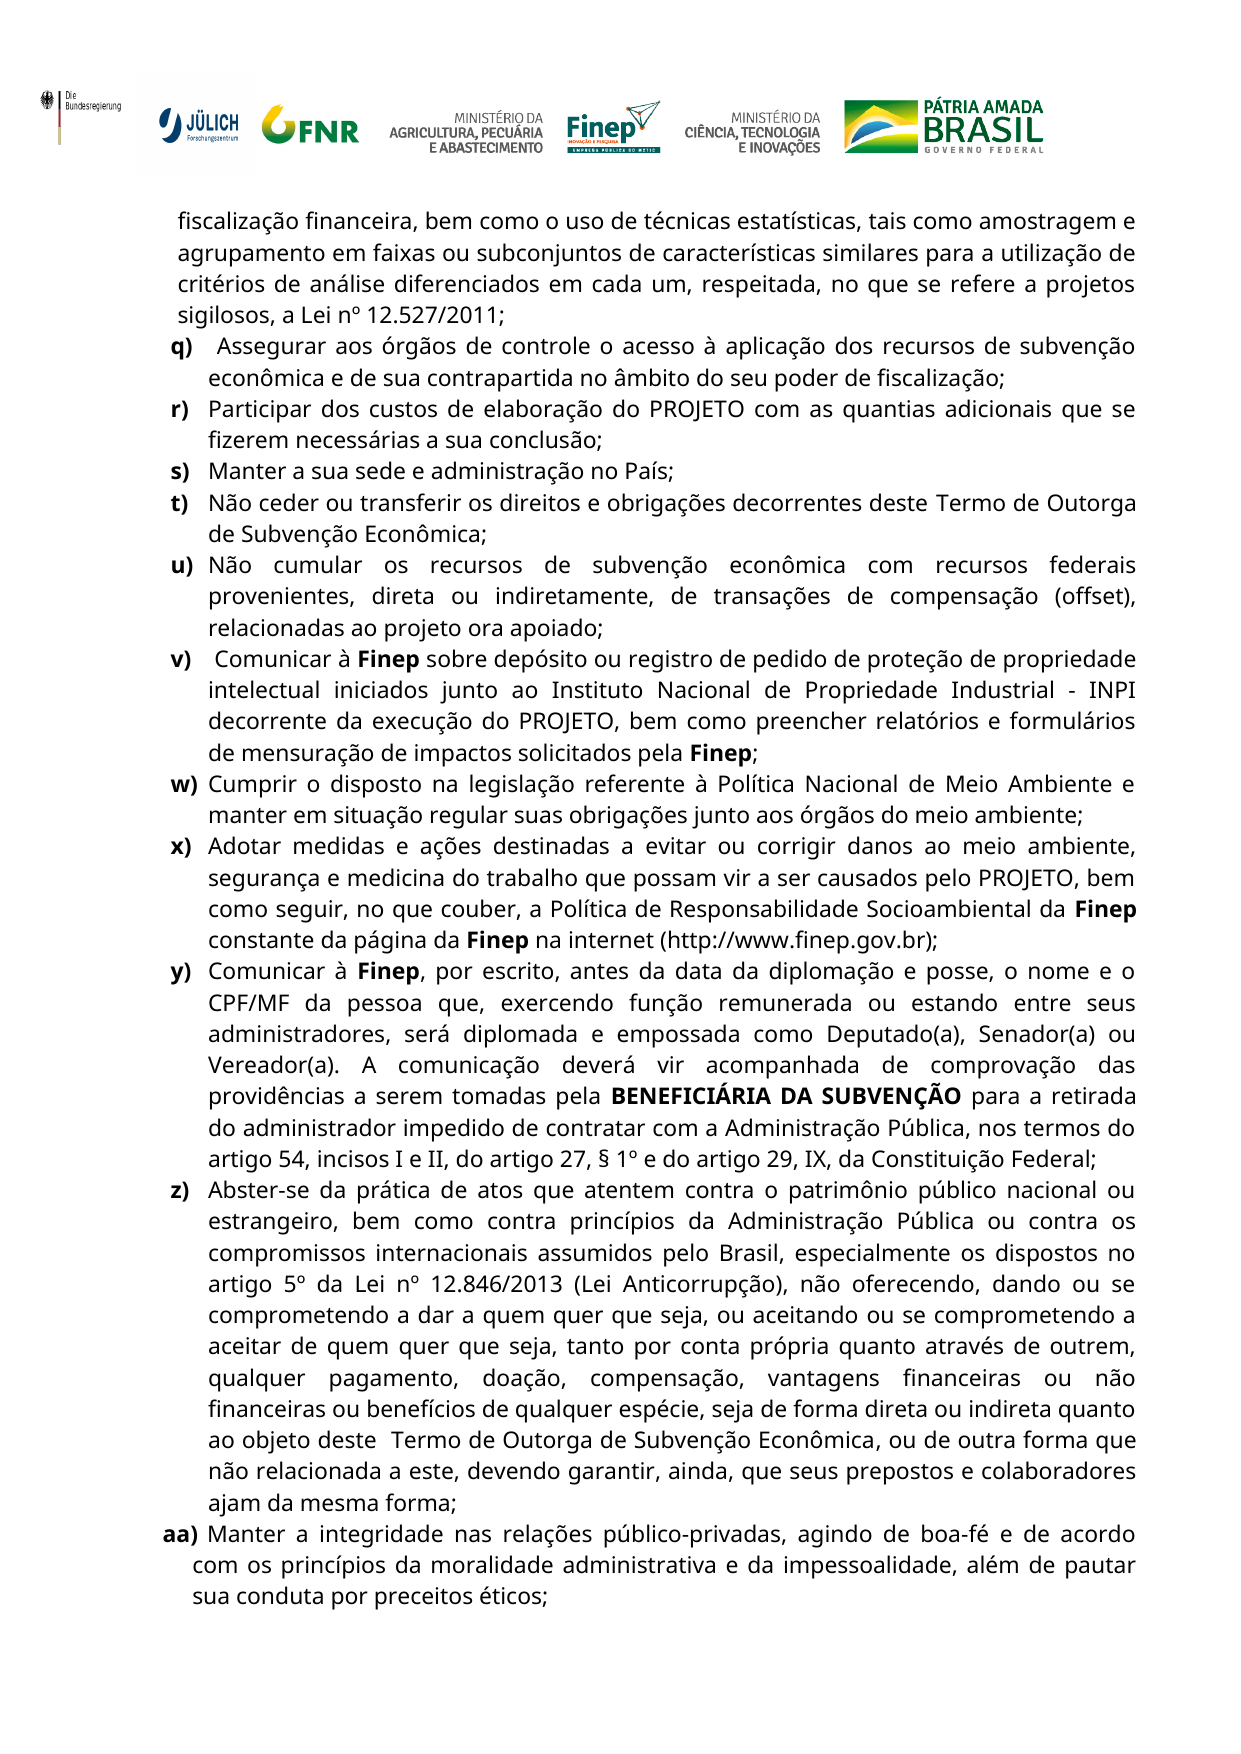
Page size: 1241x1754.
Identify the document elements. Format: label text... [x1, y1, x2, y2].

list Comunicar à Finep, por escrito, antes da data da diplomação e posse, o nome e o CPF/MF da pessoa que, exercendo função remunerada ou estando entre seus administradores, será diplomada e empossada como Deputado(a), Senador(a) ou Vereador(a). A comunicação deverá vir acompanhada de comprovação das providências a serem tomadas pela BENEFICIÁRIA DA SUBVENÇÃO para a retirada do administrador impedido de contratar com a Administração Pública, nos termos do artigo 54, incisos I e II, do artigo 27, § 1º e do artigo 29, IX, da Constituição Federal; [170, 955, 1137, 1174]
list Não ceder ou transferir os direitos e obrigações decorrentes deste Termo de Outorga de Subvenção Econômica; [170, 486, 1137, 549]
list Participar dos custos de elaboração do PROJETO com as quantias adicionais que se fizerem necessárias a sua conclusão; [170, 393, 1137, 455]
list Não cumular os recursos de subvenção econômica com recursos federais provenientes, direta ou indiretamente, de transações de compensação (offset), relacionadas ao projeto ora apoiado; [170, 549, 1137, 643]
list fiscalização financeira, bem como o uso de técnicas estatísticas, tais como amostragem e agrupamento em faixas ou subconjuntos de características similares para a utilização de critérios de análise diferenciados em cada um, respeitada, no que se refere a projetos sigilosos, a Lei nº 12.527/2011; [177, 205, 1137, 330]
list Adotar medidas e ações destinadas a evitar ou corrigir danos ao meio ambiente, segurança e medicina do trabalho que possam vir a ser causados pelo PROJETO, bem como seguir, no que couber, a Política de Responsabilidade Socioambiental da Finep constante da página da Finep na internet (http://www.finep.gov.br); [170, 830, 1137, 955]
list Assegurar aos órgãos de controle o acesso à aplicação dos recursos de subvenção econômica e de sua contrapartida no âmbito do seu poder de fiscalização; [170, 330, 1137, 393]
list Cumprir o disposto na legislação referente à Política Nacional de Meio Ambiente e manter em situação regular suas obrigações junto aos órgãos do meio ambiente; [170, 768, 1137, 830]
list Manter a sua sede e administração no País; [170, 455, 1137, 486]
list Manter a integridade nas relações público-privadas, agindo de boa-fé e de acordo com os princípios da moralidade administrativa e da impessoalidade, além de pautar sua conduta por preceitos éticos; [162, 1518, 1137, 1611]
list Abster-se da prática de atos que atentem contra o patrimônio público nacional ou estrangeiro, bem como contra princípios da Administração Pública ou contra os compromissos internacionais assumidos pelo Brasil, especialmente os dispostos no artigo 5º da Lei nº 12.846/2013 (Lei Anticorrupção), não oferecendo, dando ou se comprometendo a dar a quem quer que seja, ou aceitando ou se comprometendo a aceitar de quem quer que seja, tanto por conta própria quanto através de outrem, qualquer pagamento, doação, compensação, vantagens financeiras ou não financeiras ou benefícios de qualquer espécie, seja de forma direta ou indireta quanto ao objeto deste Termo de Outorga de Subvenção Econômica, ou de outra forma que não relacionada a este, devendo garantir, ainda, que seus prepostos e colaboradores ajam da mesma forma; [170, 1174, 1137, 1518]
list Comunicar à Finep sobre depósito ou registro de pedido de proteção de propriedade intelectual iniciados junto ao Instituto Nacional de Propriedade Industrial - INPI decorrente da execução do PROJETO, bem como preencher relatórios e formulários de mensuração de impactos solicitados pela Finep; [170, 643, 1137, 768]
